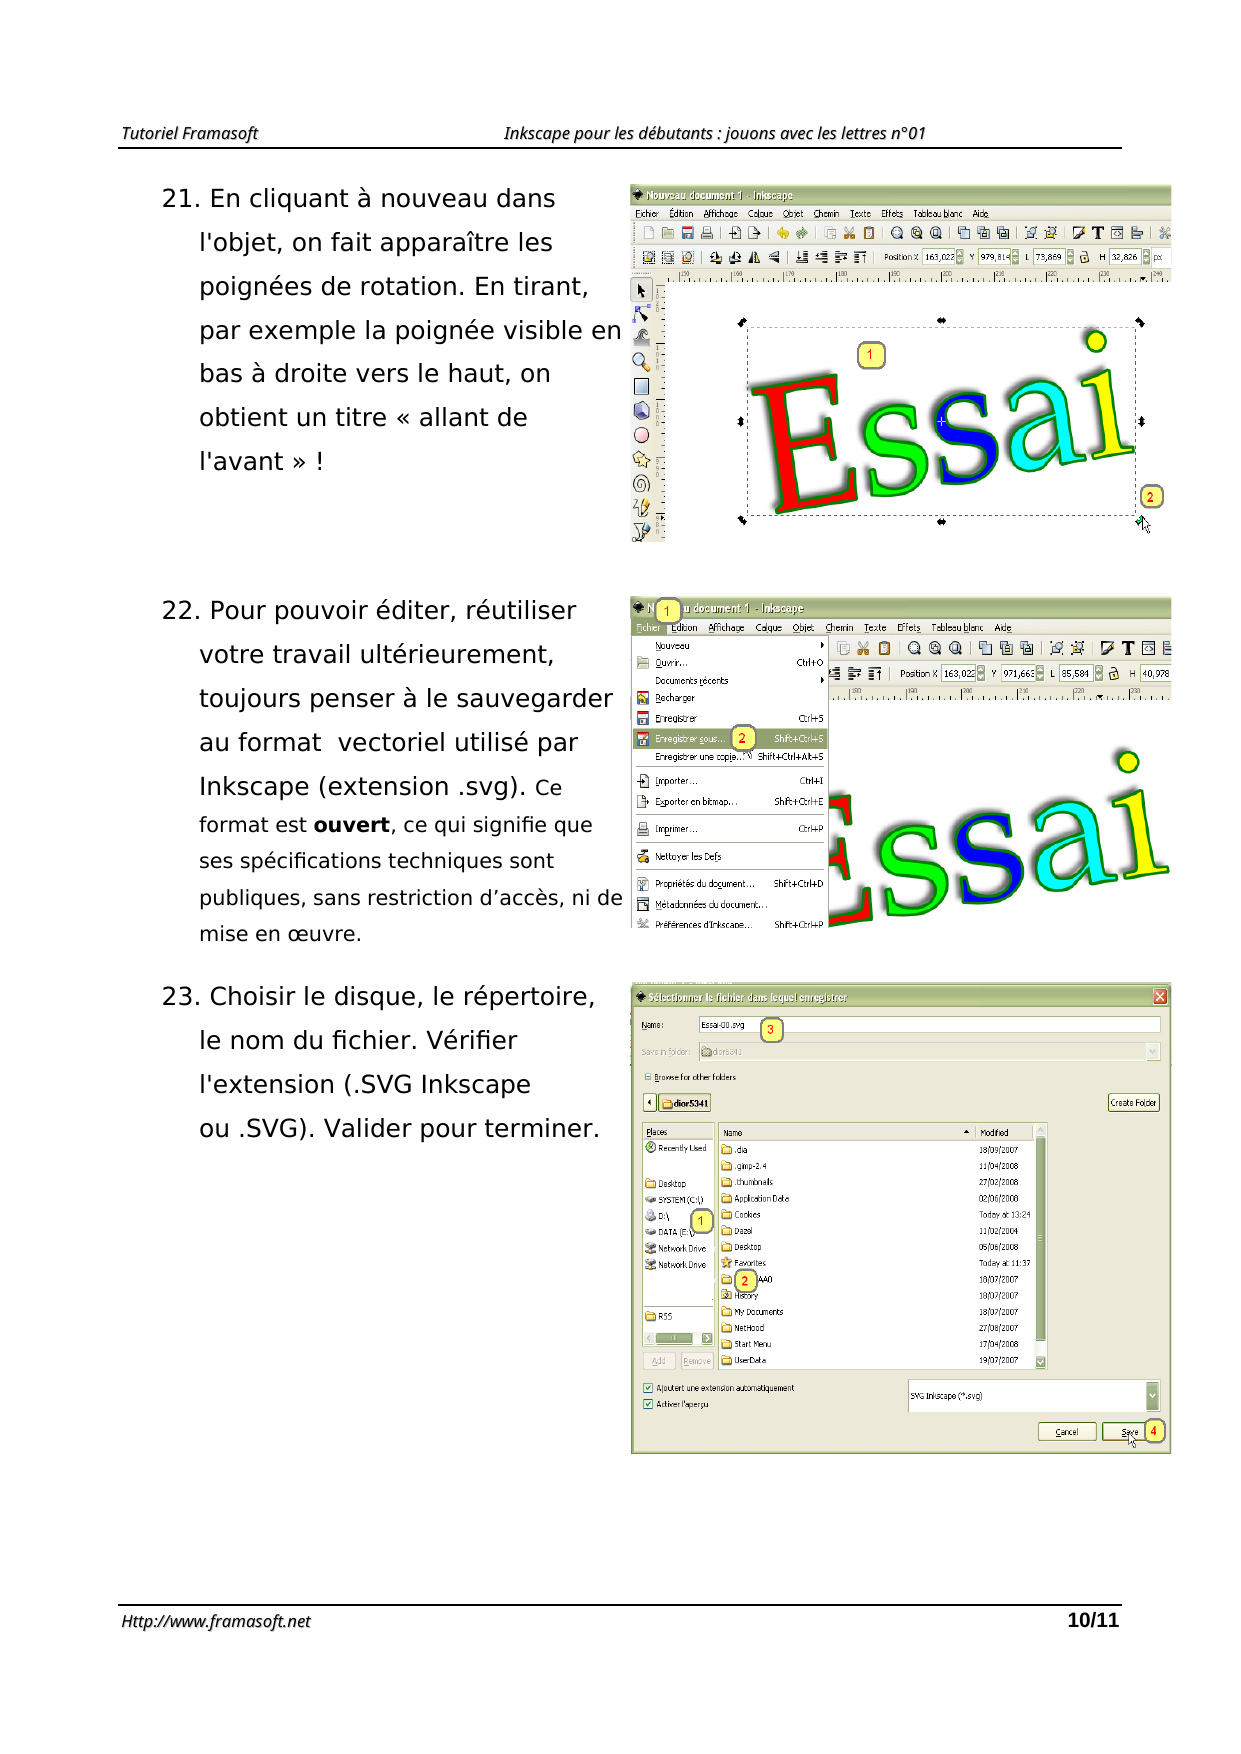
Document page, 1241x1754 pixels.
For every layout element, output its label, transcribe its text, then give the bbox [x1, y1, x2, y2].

table_cell [630, 591, 1172, 596]
picture [630, 982, 1172, 1454]
table_cell Choisir le disque, le répertoire, le nom du fichier. Vérifier l'extension (.SVG Inkscape ou .SVG). Valider pour terminer. [118, 977, 630, 1503]
table_cell [630, 1454, 1172, 1503]
table_cell Pour pouvoir éditer, réutiliser votre travail ultérieurement, toujours penser à le sauvegarder au format vectoriel utilisé par Inkscape (extension .svg). Ce format est ouvert, ce qui signifie que ses spécifications techniques sont publiques, sans restriction d’accès, ni de mise en œuvre. [118, 591, 630, 977]
table_cell [630, 928, 1172, 977]
table_cell [630, 179, 1172, 184]
table_cell En cliquant à nouveau dans l'objet, on fait apparaître les poignées de rotation. En tirant, par exemple la poignée visible en bas à droite vers le haut, on obtient un titre « allant de l'avant » ! [118, 179, 630, 591]
picture [630, 184, 1172, 542]
table_cell [630, 542, 1172, 591]
table_cell [630, 977, 1172, 982]
picture [630, 596, 1172, 928]
